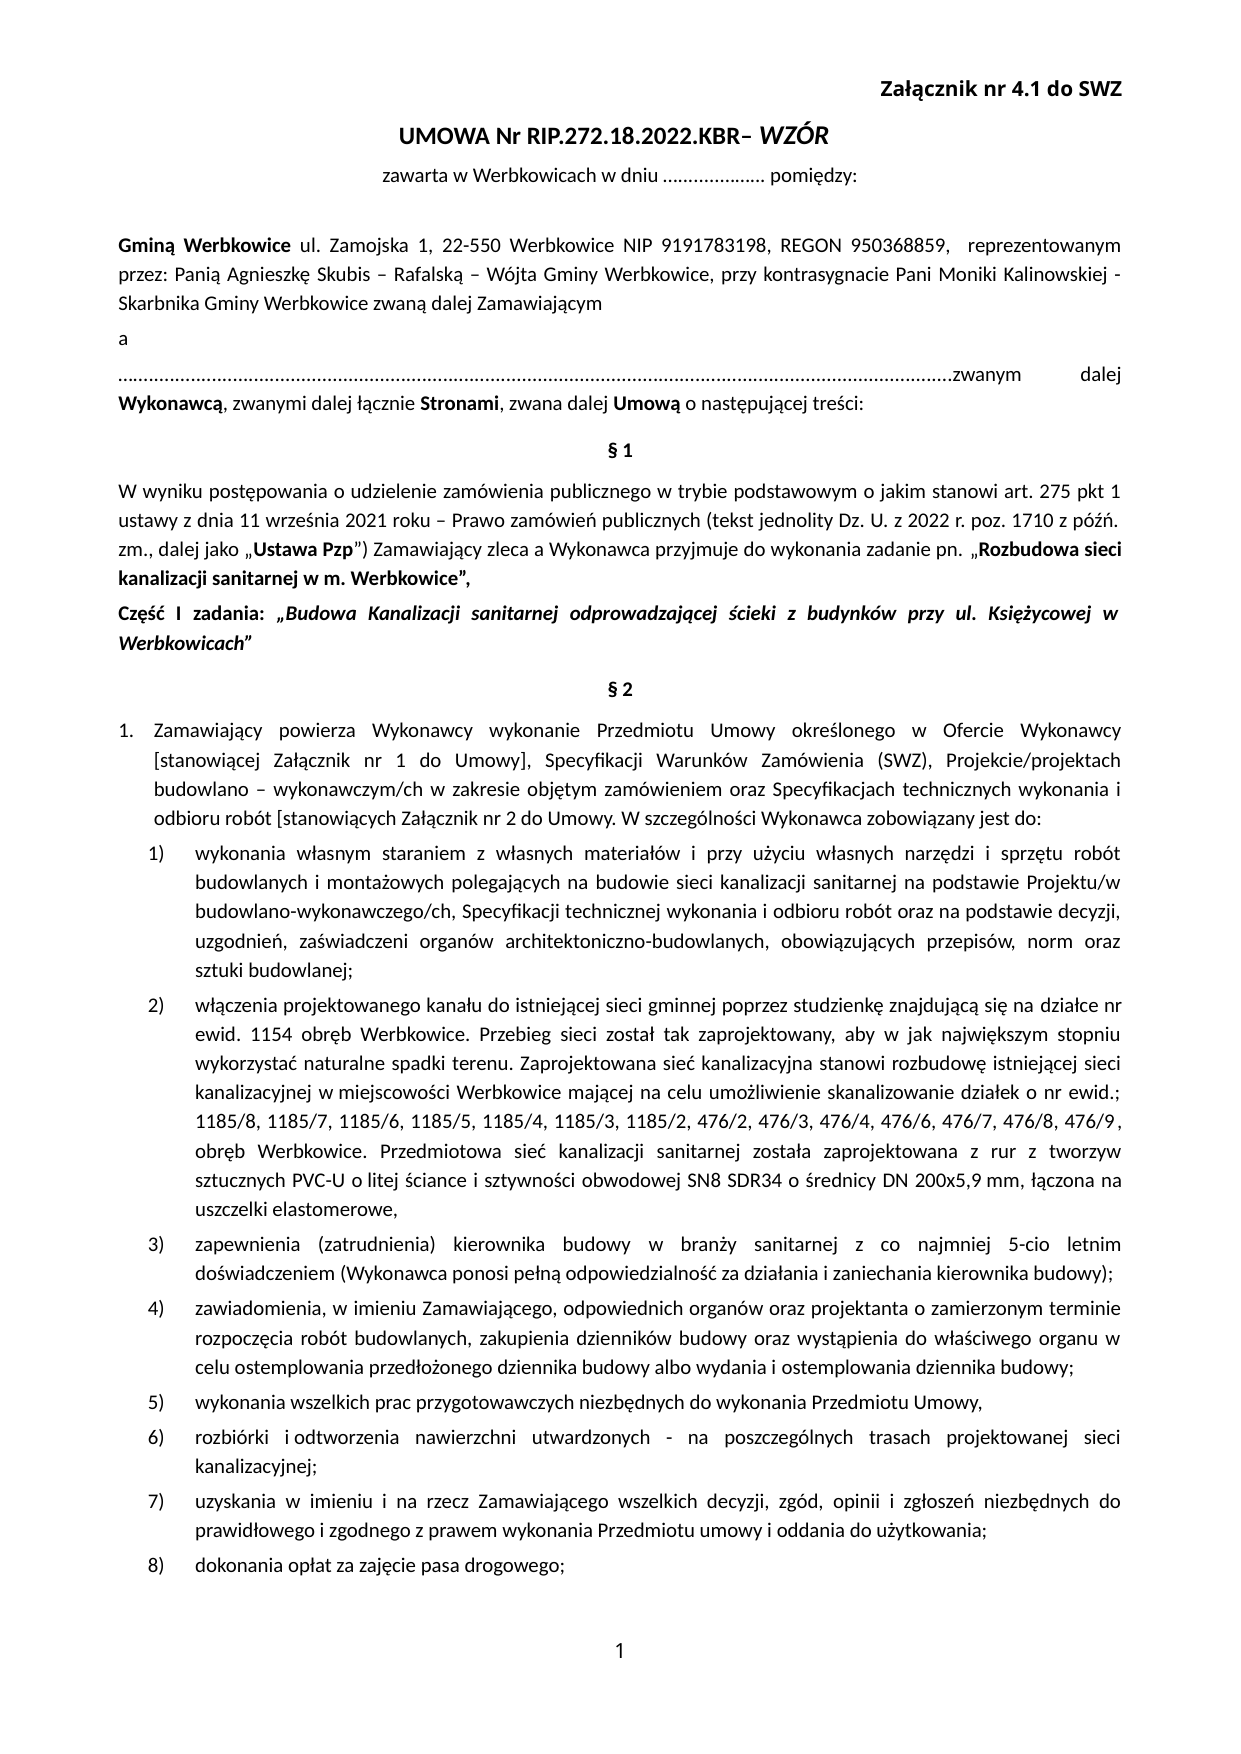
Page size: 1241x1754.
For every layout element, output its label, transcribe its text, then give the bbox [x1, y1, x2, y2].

text § 2 [118, 677, 1122, 702]
list zawiadomienia, w imieniu Zamawiającego, odpowiednich organów oraz projektanta o zamierzonym terminie rozpoczęcia robót budowlanych, zakupienia dzienników budowy oraz wystąpienia do właściwego organu w celu ostemplowania przedłożonego dziennika budowy albo wydania i ostemplowania dziennika budowy; [148, 1296, 1122, 1379]
list rozbiórki i odtworzenia nawierzchni utwardzonych - na poszczególnych trasach projektowanej sieci kanalizacyjnej; [148, 1424, 1122, 1479]
list Zamawiający powierza Wykonawcy wykonanie Przedmiotu Umowy określonego w Ofercie Wykonawcy [stanowiącej Załącznik nr 1 do Umowy], Specyfikacji Warunków Zamówienia (SWZ), Projekcie/projektach budowlano – wykonawczym/ch w zakresie objętym zamówieniem oraz Specyfikacjach technicznych wykonania i odbioru robót [stanowiących Załącznik nr 2 do Umowy. W szczególności Wykonawca zobowiązany jest do: [118, 718, 1122, 831]
text W wyniku postępowania o udzielenie zamówienia publicznego w trybie podstawowym o jakim stanowi art. 275 pkt 1 ustawy z dnia 11 września 2021 roku – Prawo zamówień publicznych (tekst jednolity Dz. U. z 2022 r. poz. 1710 z późń. zm., dalej jako „Ustawa Pzp”) Zamawiający zleca a Wykonawca przyjmuje do wykonania zadanie pn. „Rozbudowa sieci kanalizacji sanitarnej w m. Werbkowice”, [118, 478, 1122, 591]
list wykonania własnym staraniem z własnych materiałów i przy użyciu własnych narzędzi i sprzętu robót budowlanych i montażowych polegających na budowie sieci kanalizacji sanitarnej na podstawie Projektu/w budowlano-wykonawczego/ch, Specyfikacji technicznej wykonania i odbioru robót oraz na podstawie decyzji, uzgodnień, zaświadczeni organów architektoniczno-budowlanych, obowiązujących przepisów, norm oraz sztuki budowlanej; [148, 840, 1122, 982]
list uzyskania w imieniu i na rzecz Zamawiającego wszelkich decyzji, zgód, opinii i zgłoszeń niezbędnych do prawidłowego i zgodnego z prawem wykonania Przedmiotu umowy i oddania do użytkowania; [148, 1488, 1122, 1543]
text Gminą Werbkowice ul. Zamojska 1, 22-550 Werbkowice NIP 9191783198, REGON 950368859, reprezentowanym przez: Panią Agnieszkę Skubis – Rafalską – Wójta Gminy Werbkowice, przy kontrasygnacie Pani Moniki Kalinowskiej - Skarbnika Gminy Werbkowice zwaną dalej Zamawiającym [118, 232, 1122, 316]
list dokonania opłat za zajęcie pasa drogowego; [148, 1553, 1122, 1578]
text zawarta w Werbkowicach w dniu …...........…... pomiędzy: [118, 162, 1122, 187]
list zapewnienia (zatrudnienia) kierownika budowy w branży sanitarnej z co najmniej 5-cio letnim doświadczeniem (Wykonawca ponosi pełną odpowiedzialność za działania i zaniechania kierownika budowy); [148, 1231, 1122, 1286]
list wykonania wszelkich prac przygotowawczych niezbędnych do wykonania Przedmiotu Umowy, [148, 1389, 1122, 1414]
text UMOWA Nr RIP.272.18.2022.KBR– WZÓR [118, 118, 1122, 151]
text …............................................................................................................................................................zwanym dalej Wykonawcą, zwanymi dalej łącznie Stronami, zwana dalej Umową o następującej treści: [118, 361, 1122, 415]
list włączenia projektowanego kanału do istniejącej sieci gminnej poprzez studzienkę znajdującą się na działce nr ewid. 1154 obręb Werbkowice. Przebieg sieci został tak zaprojektowany, aby w jak największym stopniu wykorzystać naturalne spadki terenu. Zaprojektowana sieć kanalizacyjna stanowi rozbudowę istniejącej sieci kanalizacyjnej w miejscowości Werbkowice mającej na celu umożliwienie skanalizowanie działek o nr ewid.; 1185/8, 1185/7, 1185/6, 1185/5, 1185/4, 1185/3, 1185/2, 476/2, 476/3, 476/4, 476/6, 476/7, 476/8, 476/9, obręb Werbkowice. Przedmiotowa sieć kanalizacji sanitarnej została zaprojektowana z rur z tworzyw sztucznych PVC‑U o litej ściance i sztywności obwodowej SN8 SDR34 o średnicy DN 200x5,9 mm, łączona na uszczelki elastomerowe, [148, 992, 1122, 1222]
text § 1 [118, 437, 1122, 462]
text a [118, 326, 1122, 351]
text Część I zadania: „Budowa Kanalizacji sanitarnej odprowadzającej ścieki z budynków przy ul. Księżycowej w Werbkowicach” [118, 601, 1122, 655]
